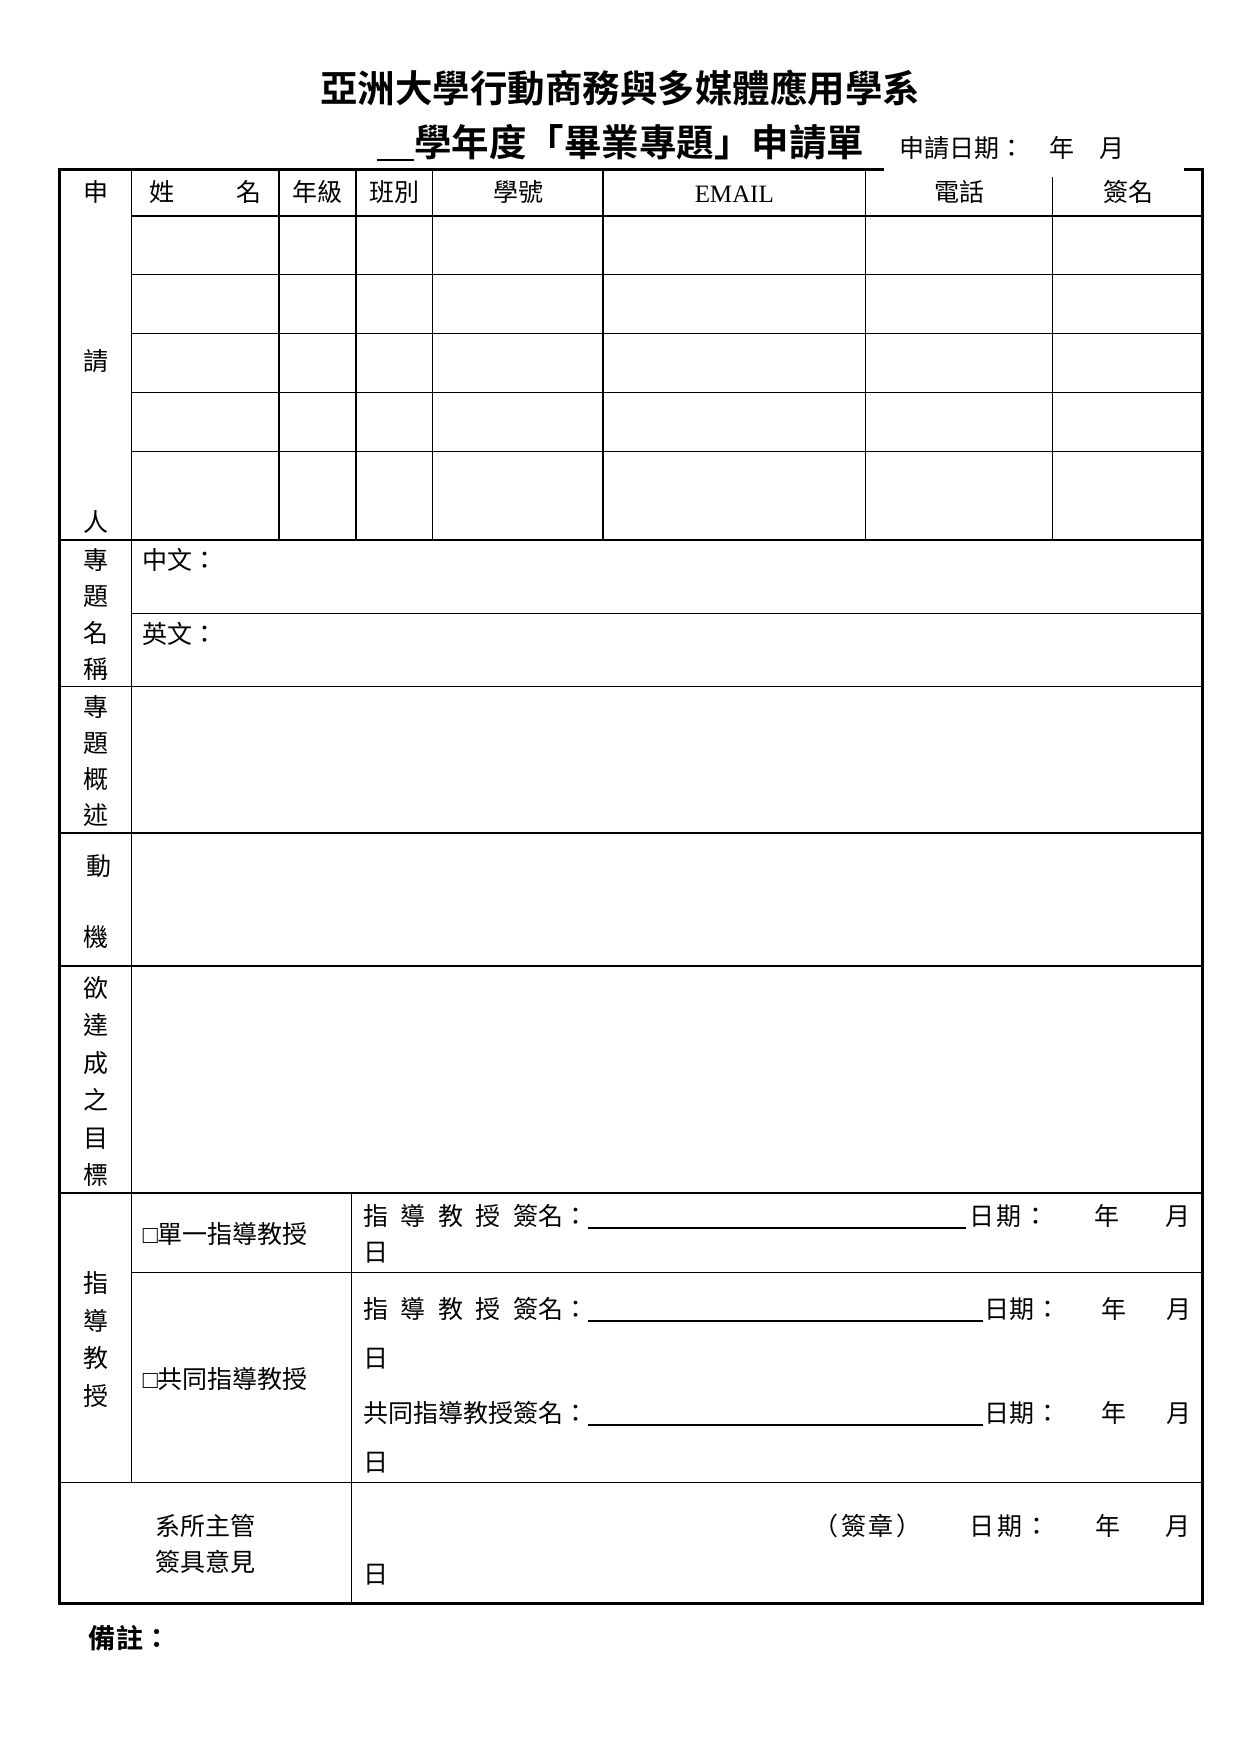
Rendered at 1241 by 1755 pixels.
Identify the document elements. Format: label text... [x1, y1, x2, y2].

table_cell [132, 967, 1201, 1192]
table_header 學號 [433, 171, 602, 215]
table_cell [1053, 275, 1201, 333]
table_cell [433, 393, 602, 451]
table_cell [604, 217, 865, 274]
table_header 年級 [280, 171, 355, 215]
table_cell [280, 334, 355, 392]
table_cell 專 題 名 稱 [61, 541, 131, 686]
table_cell [1053, 452, 1201, 539]
table_cell [866, 275, 1052, 333]
table_header 班別 [357, 171, 432, 215]
table_cell [280, 393, 355, 451]
table_cell [357, 393, 432, 451]
text 亞洲大學行動商務與多媒體應用學系 [59, 59, 1181, 113]
table_header EMAIL [604, 171, 865, 215]
table_cell [357, 334, 432, 392]
table_cell [280, 275, 355, 333]
table_cell 指導教授 [61, 1194, 131, 1482]
table_cell [433, 452, 602, 539]
table_cell [433, 334, 602, 392]
table_cell [357, 452, 432, 539]
table_cell [433, 217, 602, 274]
text 備註： [89, 1617, 1181, 1657]
table_cell [1053, 217, 1201, 274]
table_cell [132, 275, 278, 333]
table_cell [357, 217, 432, 274]
table_cell 欲 達 成 之 目 標 [61, 967, 131, 1192]
table_header 簽名 [1053, 171, 1201, 215]
table_cell 專 題 概 述 [61, 687, 131, 832]
text 學年度「畢業專題」申請單 [59, 113, 1184, 177]
table_cell 指 導 教 授 簽名： 日期： 年 月 日 共同指導教授簽名： 日期： 年 月 日 [352, 1273, 1201, 1482]
table_header 姓 名 [132, 171, 278, 215]
table_cell 中文： [132, 541, 1201, 613]
table_cell [1053, 334, 1201, 392]
table_cell [866, 334, 1052, 392]
table_cell [132, 452, 278, 539]
table_cell 請 人 [61, 215, 131, 539]
table_cell [866, 217, 1052, 274]
table_cell [604, 393, 865, 451]
table_cell [604, 334, 865, 392]
table_cell [604, 275, 865, 333]
table_cell 系所主管 簽具意見 [61, 1483, 351, 1602]
table_cell （簽章） 日期： 年 月 日 [352, 1483, 1201, 1602]
table_cell [132, 334, 278, 392]
table_cell 動 機 [61, 834, 131, 965]
table_cell [604, 452, 865, 539]
table_cell □單一指導教授 [132, 1194, 351, 1272]
table_cell [433, 275, 602, 333]
table_cell 指 導 教 授 簽名： 日期： 年 月 日 [352, 1194, 1201, 1272]
text 申請日期： 年 月 日 [899, 128, 1169, 169]
table_cell [280, 452, 355, 539]
table_cell [280, 217, 355, 274]
table_cell [866, 393, 1052, 451]
table_cell [132, 834, 1201, 965]
table_cell [132, 687, 1201, 832]
table_header 申 [61, 171, 131, 215]
table_cell [132, 217, 278, 274]
table_cell □共同指導教授 [132, 1273, 351, 1482]
table_cell [1053, 393, 1201, 451]
table_header 電話 [866, 171, 1052, 215]
table_cell [866, 452, 1052, 539]
table_cell [357, 275, 432, 333]
table_cell 英文： [132, 614, 1201, 686]
table_cell [132, 393, 278, 451]
